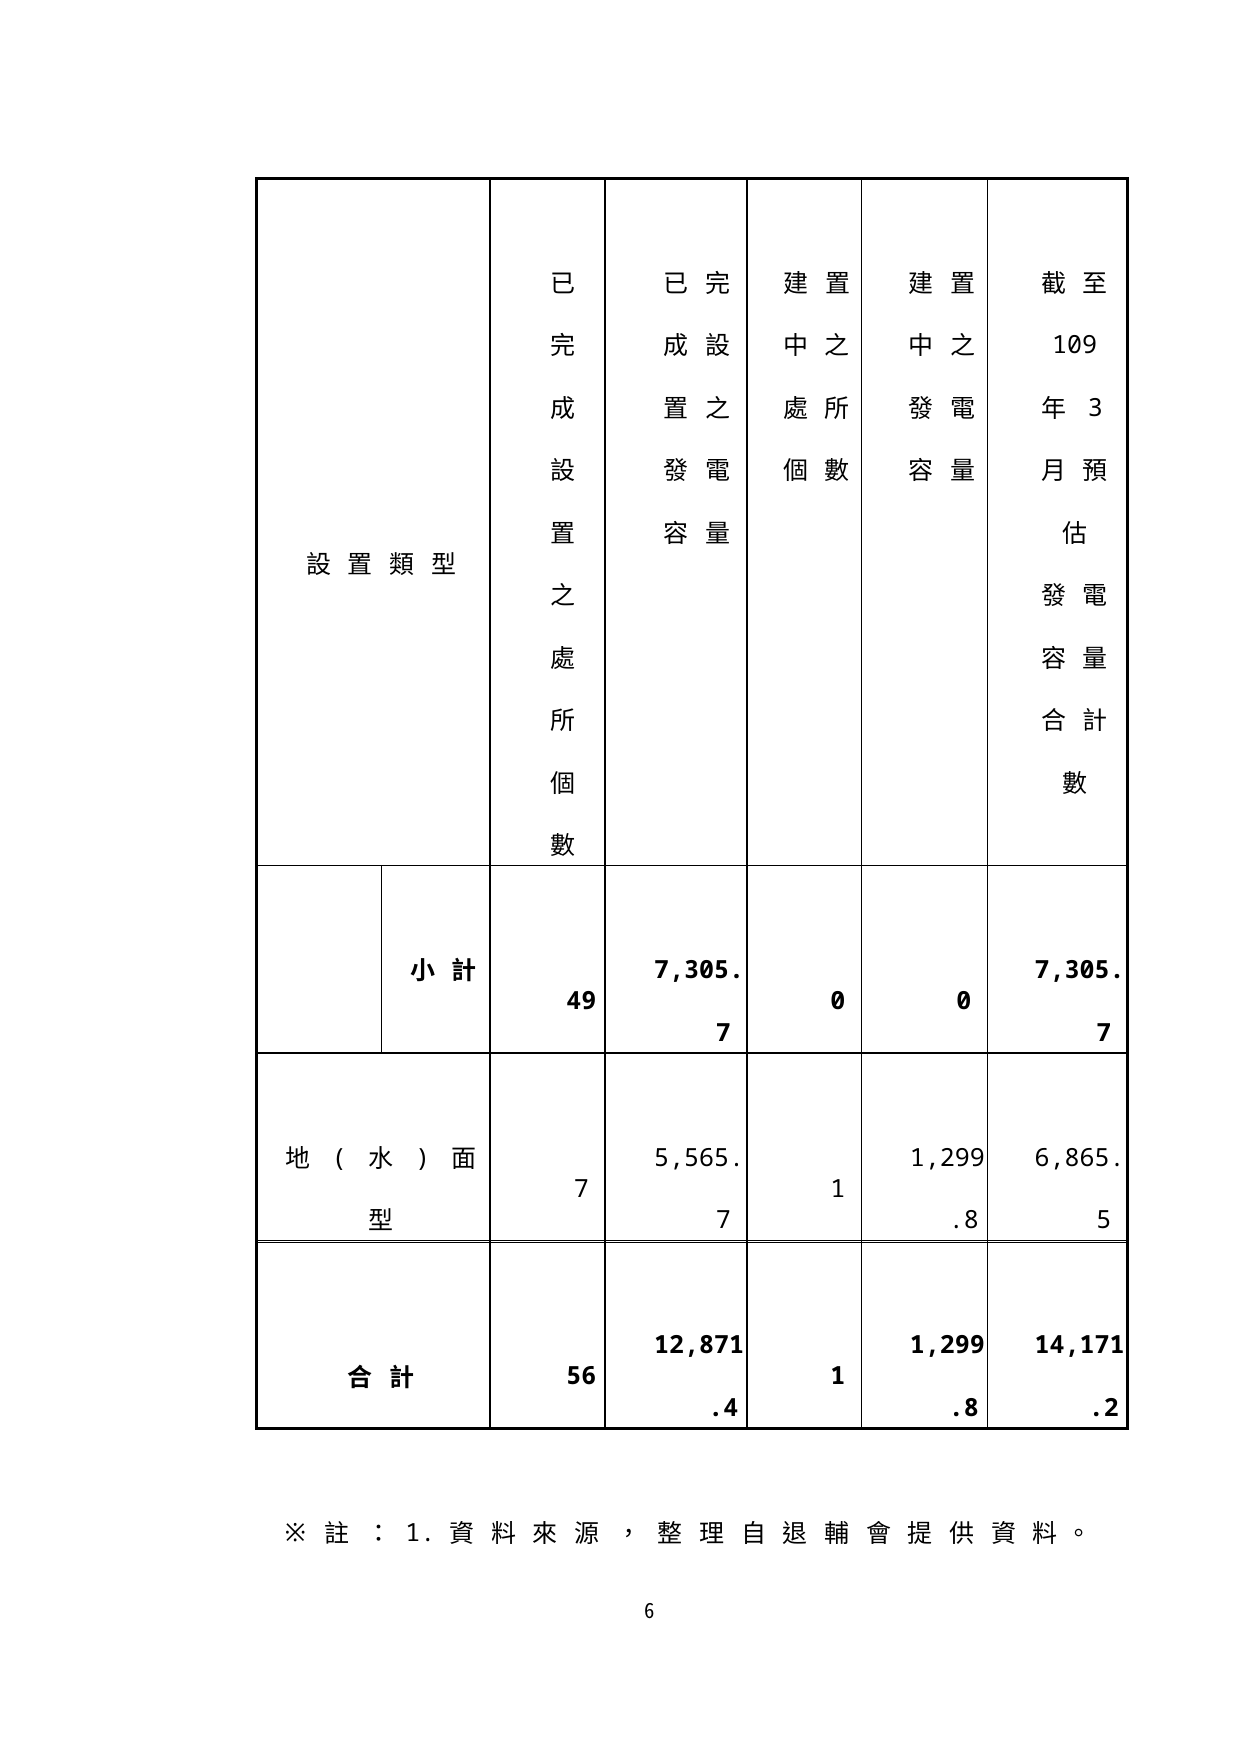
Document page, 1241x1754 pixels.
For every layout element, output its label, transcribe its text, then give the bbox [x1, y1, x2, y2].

table_header 已完成設置之處所個數 [491, 180, 604, 865]
table_cell [258, 866, 381, 1052]
table_header 建置中之發電容量 [862, 180, 987, 865]
table_cell 地(水)面型 [258, 1054, 489, 1240]
table_header 已完成設置之發電容量 [606, 180, 746, 865]
table_cell 1 [748, 1243, 861, 1427]
table_cell 1,299.8 [862, 1243, 987, 1427]
table_cell 6,865.5 [988, 1054, 1126, 1240]
table_cell 49 [491, 866, 604, 1052]
text ※註：1.資料來源，整理自退輔會提供資料。 [254, 1490, 1108, 1552]
table_cell 1,299.8 [862, 1054, 987, 1240]
table_cell 14,171.2 [988, 1243, 1126, 1427]
table_cell 0 [748, 866, 861, 1052]
table_cell 7,305.7 [988, 866, 1126, 1052]
table_cell 12,871.4 [606, 1243, 746, 1427]
table_header 設置類型 [258, 180, 489, 865]
table_cell 0 [862, 866, 987, 1052]
table_cell 1 [748, 1054, 861, 1240]
table_cell 56 [491, 1243, 604, 1427]
table_cell 5,565.7 [606, 1054, 746, 1240]
table_cell 合計 [258, 1243, 489, 1427]
table_cell 小計 [382, 866, 489, 1052]
table_header 截至109年3月預估 發電容量 合計數 [988, 180, 1126, 865]
table_header 建置中之 處所個數 [748, 180, 861, 865]
table_cell 7,305.7 [606, 866, 746, 1052]
table_cell 7 [491, 1054, 604, 1240]
